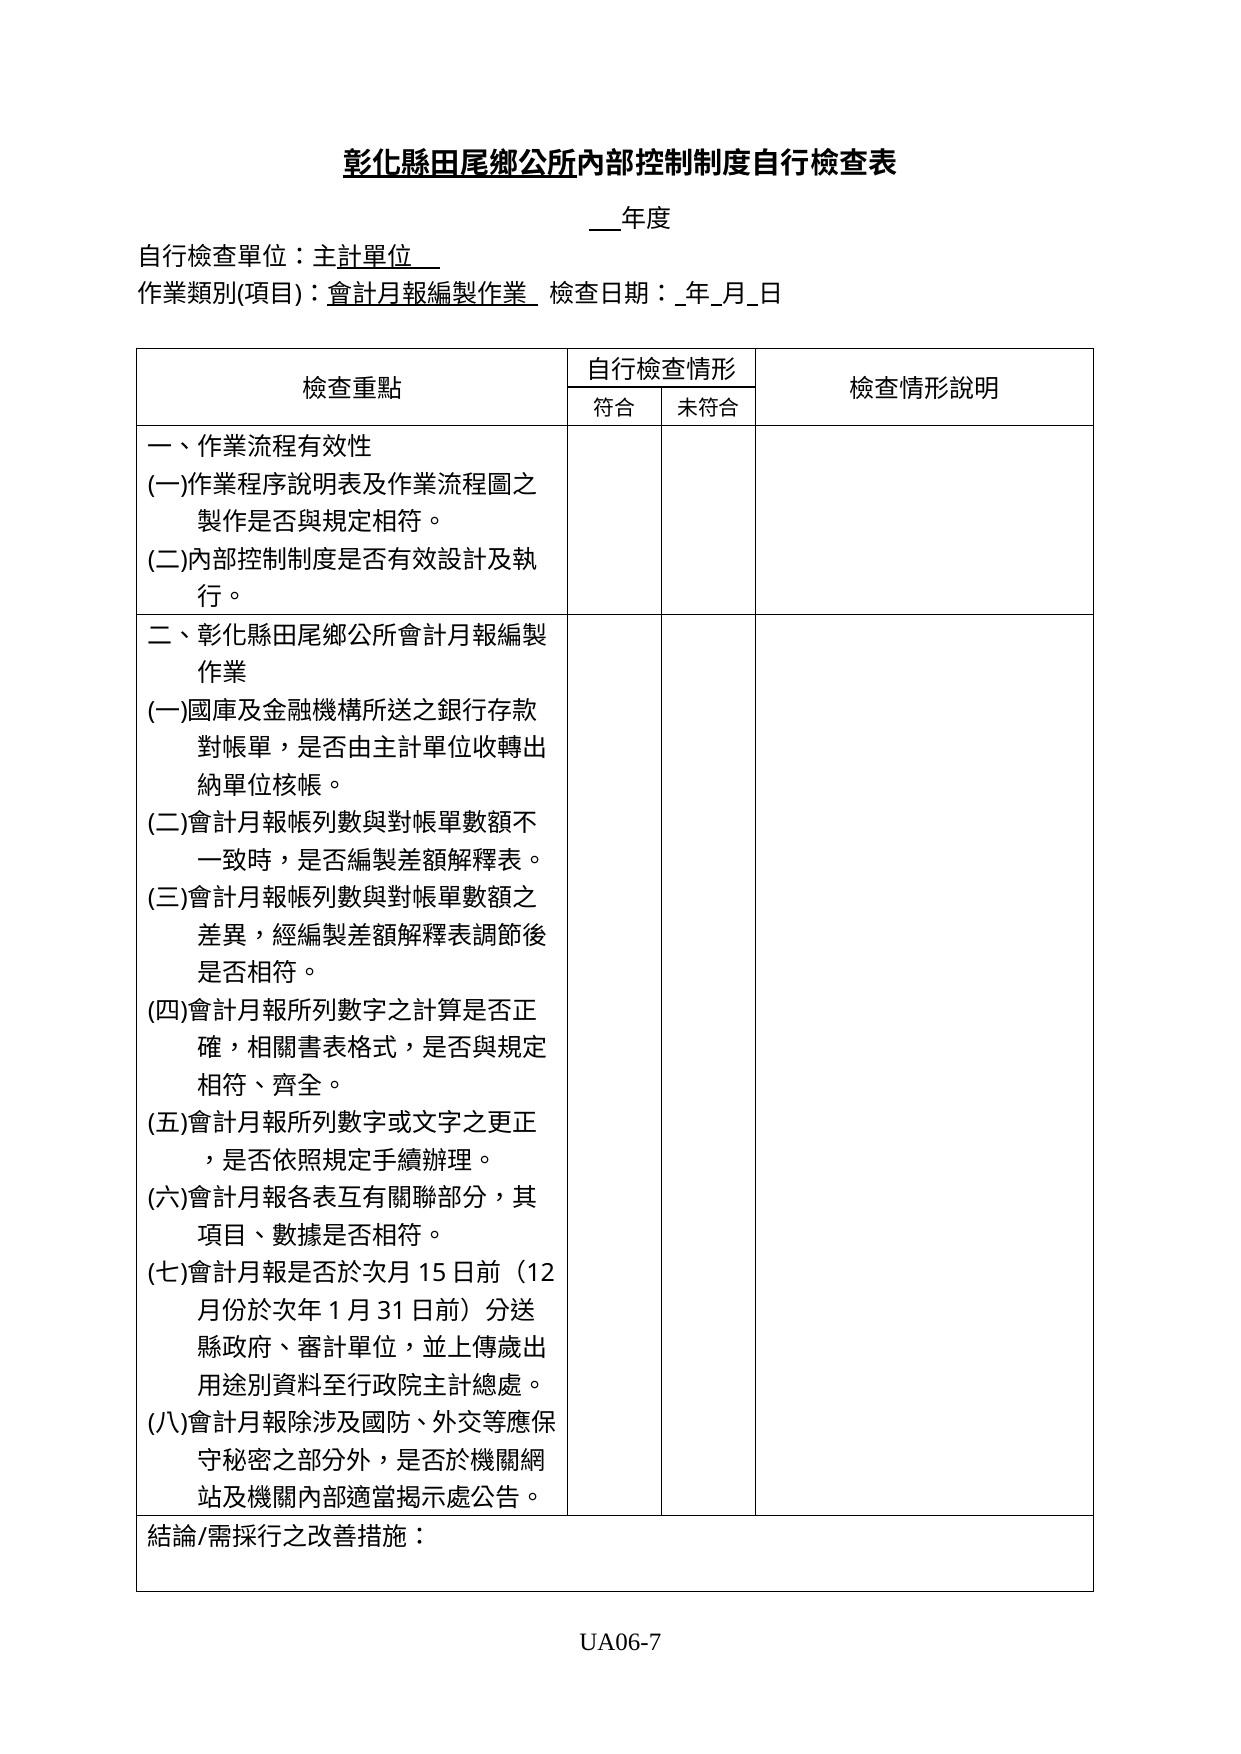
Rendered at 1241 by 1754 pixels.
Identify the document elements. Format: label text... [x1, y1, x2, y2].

table_cell 符合 [568, 388, 661, 425]
table_cell [568, 426, 661, 463]
table_cell [756, 464, 1093, 613]
table_cell 未符合 [662, 388, 755, 425]
table_cell [662, 615, 755, 689]
text 彰化縣田尾鄉公所內部控制制度自行檢查表 [118, 123, 1122, 198]
table_cell 二、彰化縣田尾鄉公所會計月報編製作業 [137, 615, 567, 689]
table_cell (一)作業程序說明表及作業流程圖之製作是否與規定相符。 (二)內部控制制度是否有效設計及執行。 [137, 464, 567, 613]
table_cell [756, 426, 1093, 463]
table_header 檢查重點 [137, 349, 567, 425]
table_cell [662, 426, 755, 463]
text 自行檢查單位：主計單位 [137, 235, 1122, 273]
table_cell (一)國庫及金融機構所送之銀行存款對帳單，是否由主計單位收轉出納單位核帳。 (二)會計月報帳列數與對帳單數額不一致時，是否編製差額解釋表。 (三)會計月報帳列數與對帳單數額之差異，經編製差額解釋表調節後是否相符。 (四)會計月報所列數字之計算是否正確，相關書表格式，是否與規定相符、齊全。 (五)會計月報所列數字或文字之更正，是否依照規定手續辦理。 (六)會計月報各表互有關聯部分，其項目、數據是否相符。 (七)會計月報是否於次月15日前（12月份於次年1月31日前）分送縣政府、審計單位，並上傳歲出用途別資料至行政院主計總處。 (八)會計月報除涉及國防、外交等應保守秘密之部分外，是否於機關網站及機關內部適當揭示處公告。 [137, 690, 567, 1514]
table_header 自行檢查情形 [568, 349, 755, 386]
table_cell [662, 690, 755, 1514]
table_cell 結論/需採行之改善措施： [137, 1516, 1093, 1591]
table_cell 一、作業流程有效性 [137, 426, 567, 463]
table_header 檢查情形說明 [756, 349, 1093, 425]
table_cell [568, 464, 661, 613]
table_cell [756, 615, 1093, 689]
table_cell [568, 615, 661, 689]
text 年度 [137, 198, 1122, 235]
table_cell [662, 464, 755, 613]
table_cell [568, 690, 661, 1514]
text 作業類別(項目)：會計月報編製作業 檢查日期： 年 月 日 [137, 273, 1122, 310]
table_cell [756, 690, 1093, 1514]
